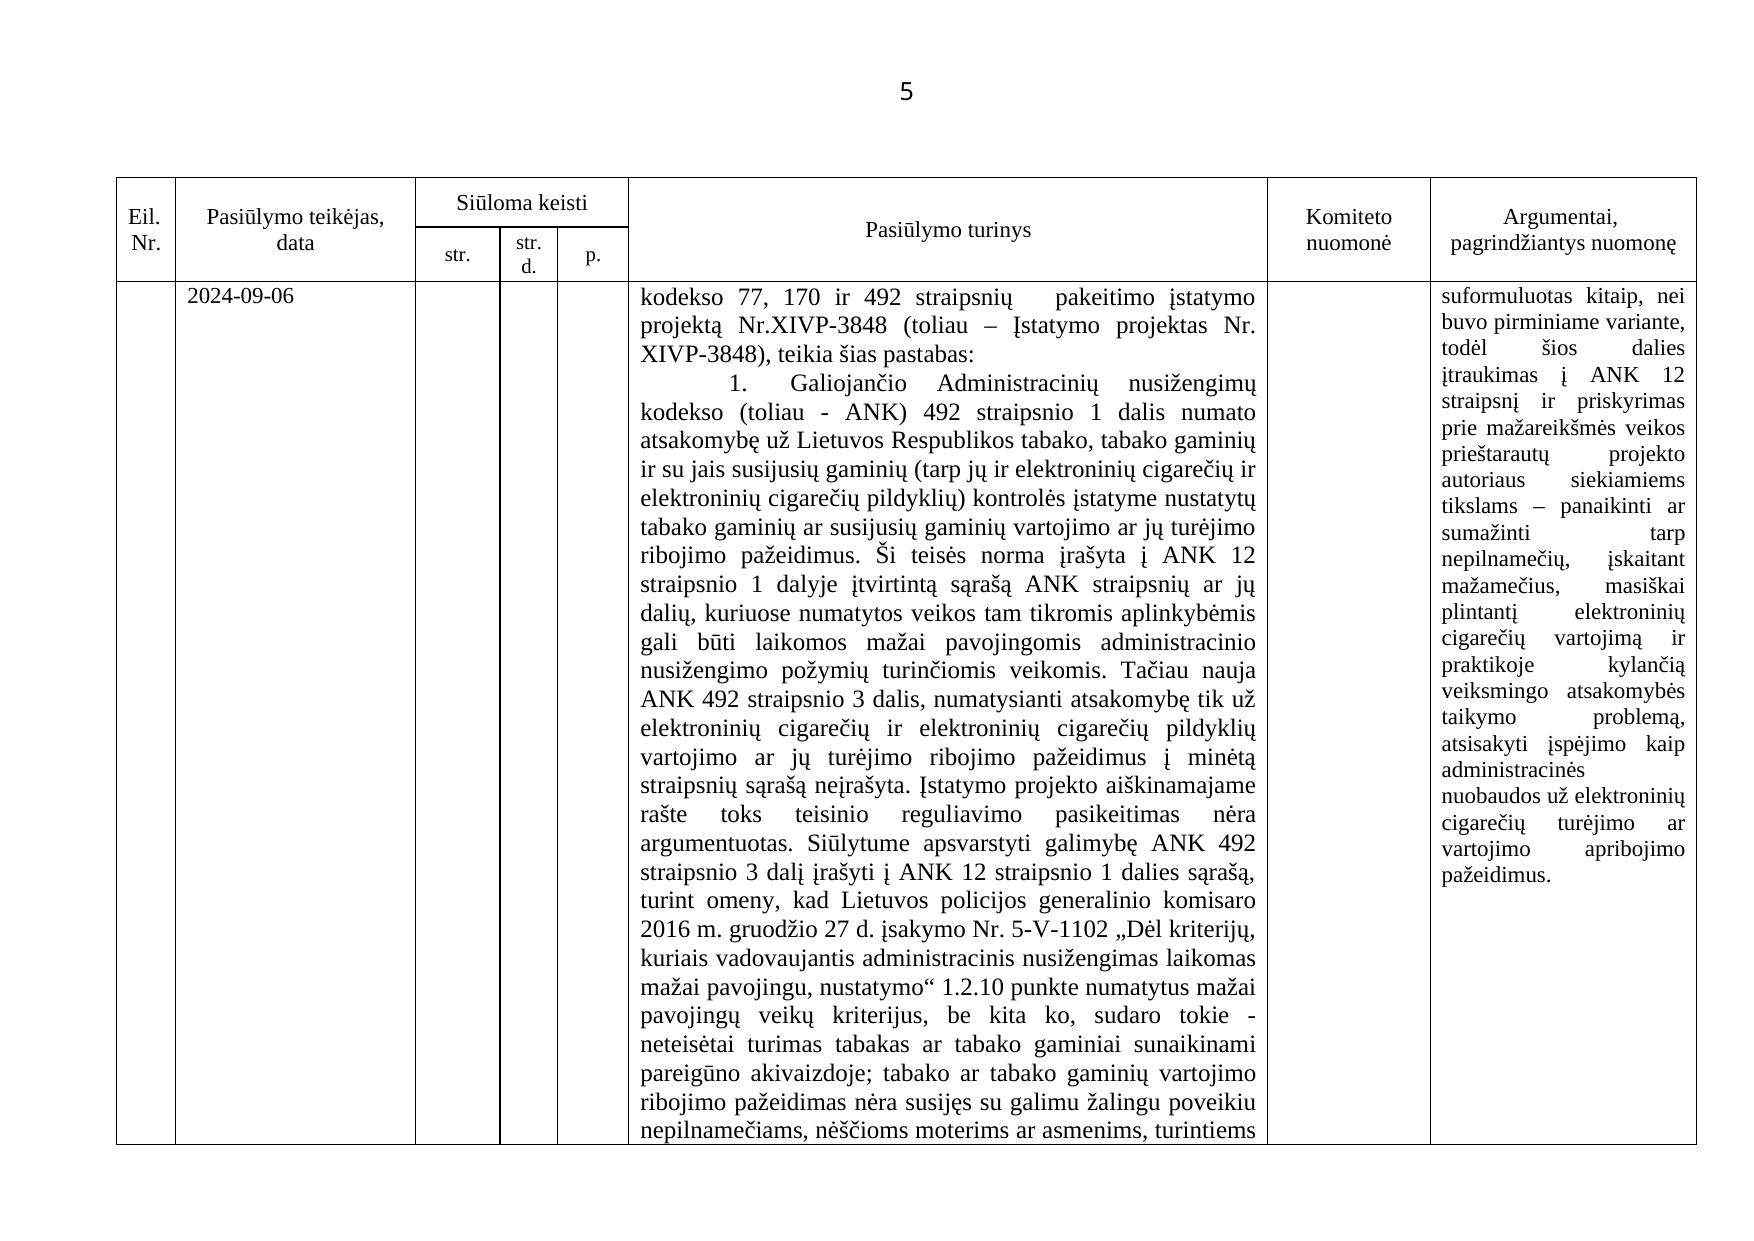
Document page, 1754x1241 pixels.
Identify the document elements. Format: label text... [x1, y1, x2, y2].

table_cell kodekso 77, 170 ir 492 straipsnių pakeitimo įstatymo projektą Nr.XIVP-3848 (toliau – Įstatymo projektas Nr. XIVP-3848), teikia šias pastabas: Galiojančio Administracinių nusižengimų kodekso (toliau - ANK) 492 straipsnio 1 dalis numato atsakomybę už Lietuvos Respublikos tabako, tabako gaminių ir su jais susijusių gaminių (tarp jų ir elektroninių cigarečių ir elektroninių cigarečių pildyklių) kontrolės įstatyme nustatytų tabako gaminių ar susijusių gaminių vartojimo ar jų turėjimo ribojimo pažeidimus. Ši teisės norma įrašyta į ANK 12 straipsnio 1 dalyje įtvirtintą sąrašą ANK straipsnių ar jų dalių, kuriuose numatytos veikos tam tikromis aplinkybėmis gali būti laikomos mažai pavojingomis administracinio nusižengimo požymių turinčiomis veikomis. Tačiau nauja ANK 492 straipsnio 3 dalis, numatysianti atsakomybę tik už elektroninių cigarečių ir elektroninių cigarečių pildyklių vartojimo ar jų turėjimo ribojimo pažeidimus į minėtą straipsnių sąrašą neįrašyta. Įstatymo projekto aiškinamajame rašte toks teisinio reguliavimo pasikeitimas nėra argumentuotas. Siūlytume apsvarstyti galimybę ANK 492 straipsnio 3 dalį įrašyti į ANK 12 straipsnio 1 dalies sąrašą, turint omeny, kad Lietuvos policijos generalinio komisaro 2016 m. gruodžio 27 d. įsakymo Nr. 5-V-1102 „Dėl kriterijų, kuriais vadovaujantis administracinis nusižengimas laikomas mažai pavojingu, nustatymo“ 1.2.10 punkte numatytus mažai pavojingų veikų kriterijus, be kita ko, sudaro tokie - neteisėtai turimas tabakas ar tabako gaminiai sunaikinami pareigūno akivaizdoje; tabako ar tabako gaminių vartojimo ribojimo pažeidimas nėra susijęs su galimu žalingu poveikiu nepilnamečiams, nėščioms moterims ar asmenims, turintiems [629, 282, 1267, 1144]
table_cell p. [558, 228, 628, 281]
table_header Pasiūlymo turinys [629, 178, 1267, 281]
table_cell [501, 282, 557, 1144]
table_header Siūloma keisti [416, 178, 628, 226]
table_cell str. d. [501, 228, 557, 281]
table_cell [1268, 282, 1430, 1144]
table_header Komiteto nuomonė [1268, 178, 1430, 281]
table_header Argumentai, pagrindžiantys nuomonę [1431, 178, 1696, 281]
table_header Pasiūlymo teikėjas, data [176, 178, 415, 281]
table_cell suformuluotas kitaip, nei buvo pirminiame variante, todėl šios dalies įtraukimas į ANK 12 straipsnį ir priskyrimas prie mažareikšmės veikos prieštarautų projekto autoriaus siekiamiems tikslams – panaikinti ar sumažinti tarp nepilnamečių, įskaitant mažamečius, masiškai plintantį elektroninių cigarečių vartojimą ir praktikoje kylančią veiksmingo atsakomybės taikymo problemą, atsisakyti įspėjimo kaip administracinės nuobaudos už elektroninių cigarečių turėjimo ar vartojimo apribojimo pažeidimus. [1431, 282, 1696, 1144]
table_cell [416, 282, 499, 1144]
table_cell 2024-09-06 [176, 282, 415, 1144]
table_cell str. [416, 228, 499, 281]
table_cell [558, 282, 628, 1144]
table_header Eil. Nr. [117, 178, 175, 281]
table_cell [117, 282, 175, 1144]
